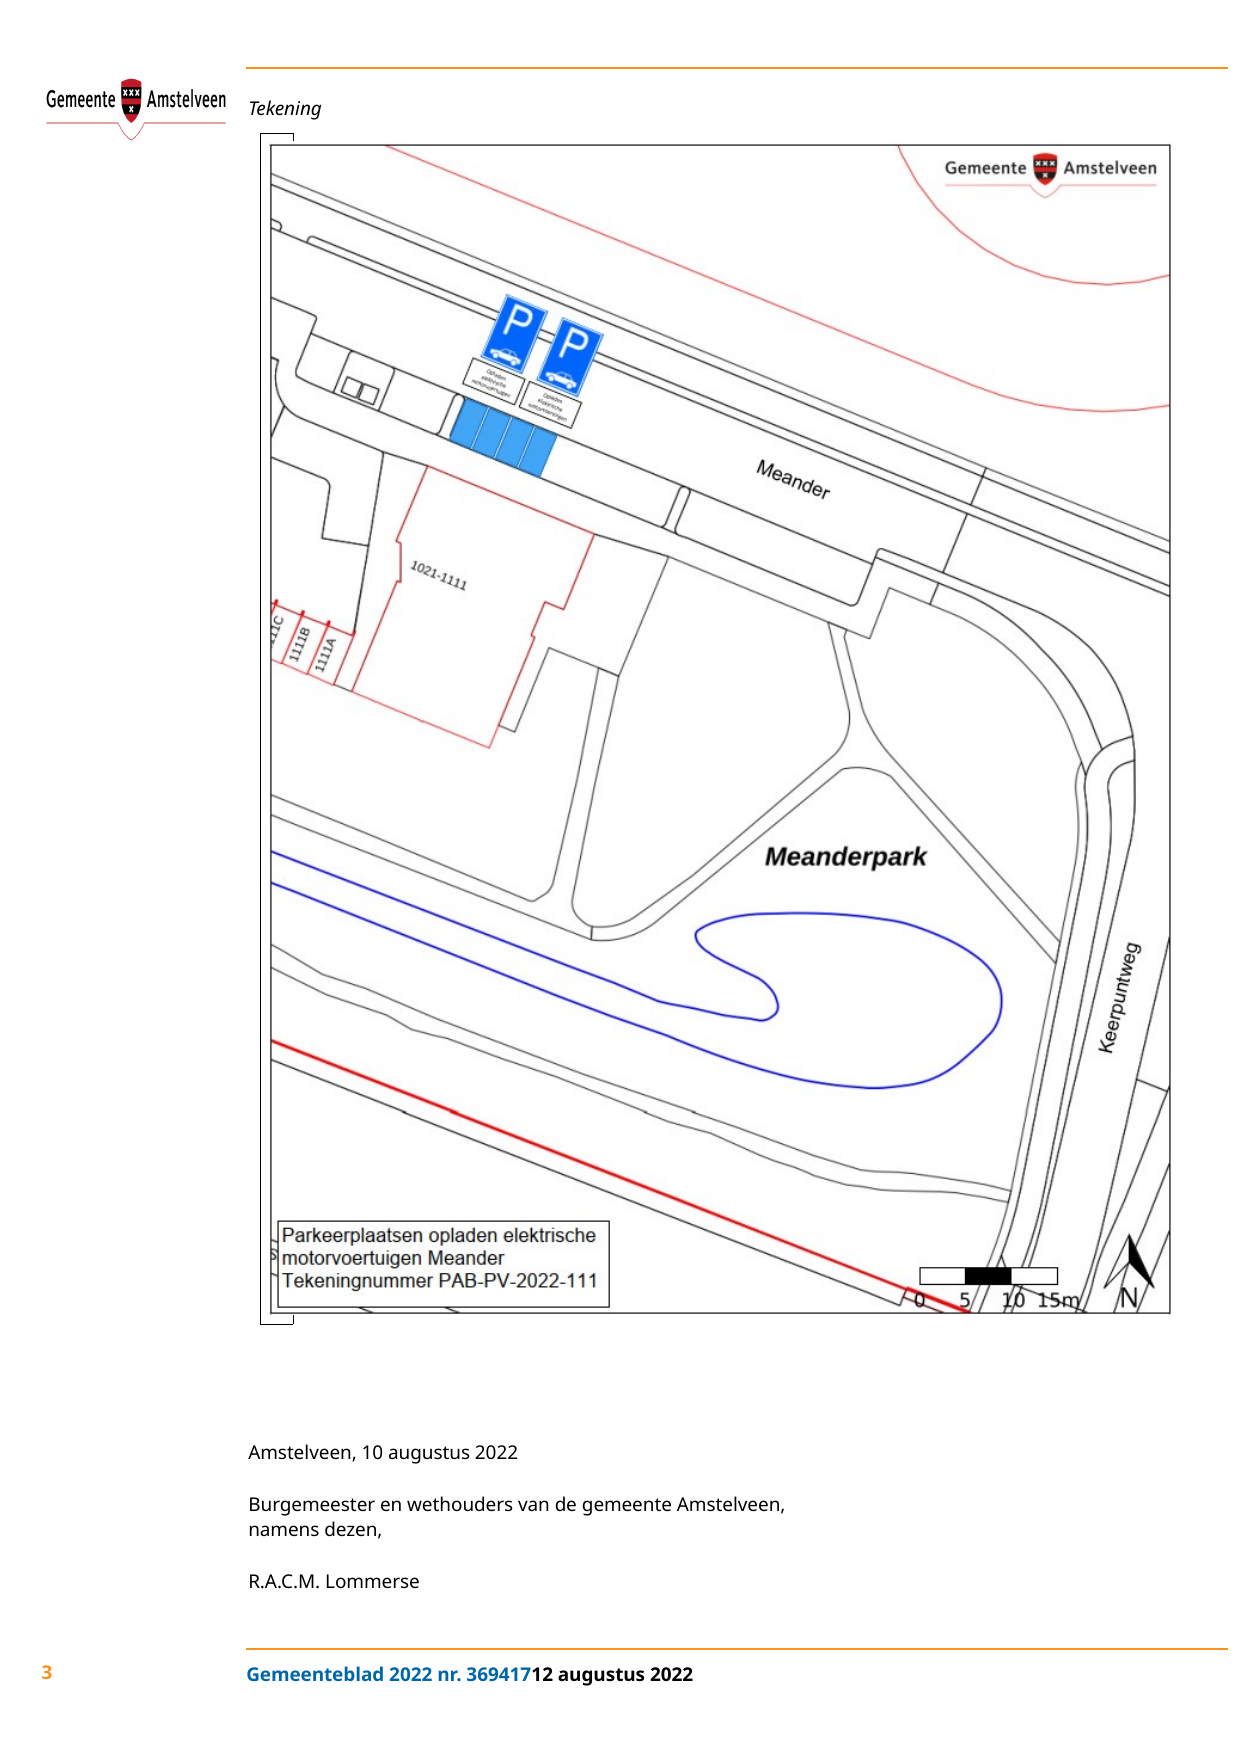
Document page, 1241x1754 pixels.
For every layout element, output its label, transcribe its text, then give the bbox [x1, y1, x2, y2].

text R.A.C.M. Lommerse [248, 1568, 1152, 1594]
text namens dezen, [248, 1517, 1152, 1542]
text Amstelveen, 10 augustus 2022 [248, 1439, 1152, 1465]
text Burgemeester en wethouders van de gemeente Amstelveen, [248, 1491, 1152, 1517]
text Tekening [248, 95, 1152, 121]
picture [41, 47, 231, 172]
picture [268, 141, 1173, 1315]
